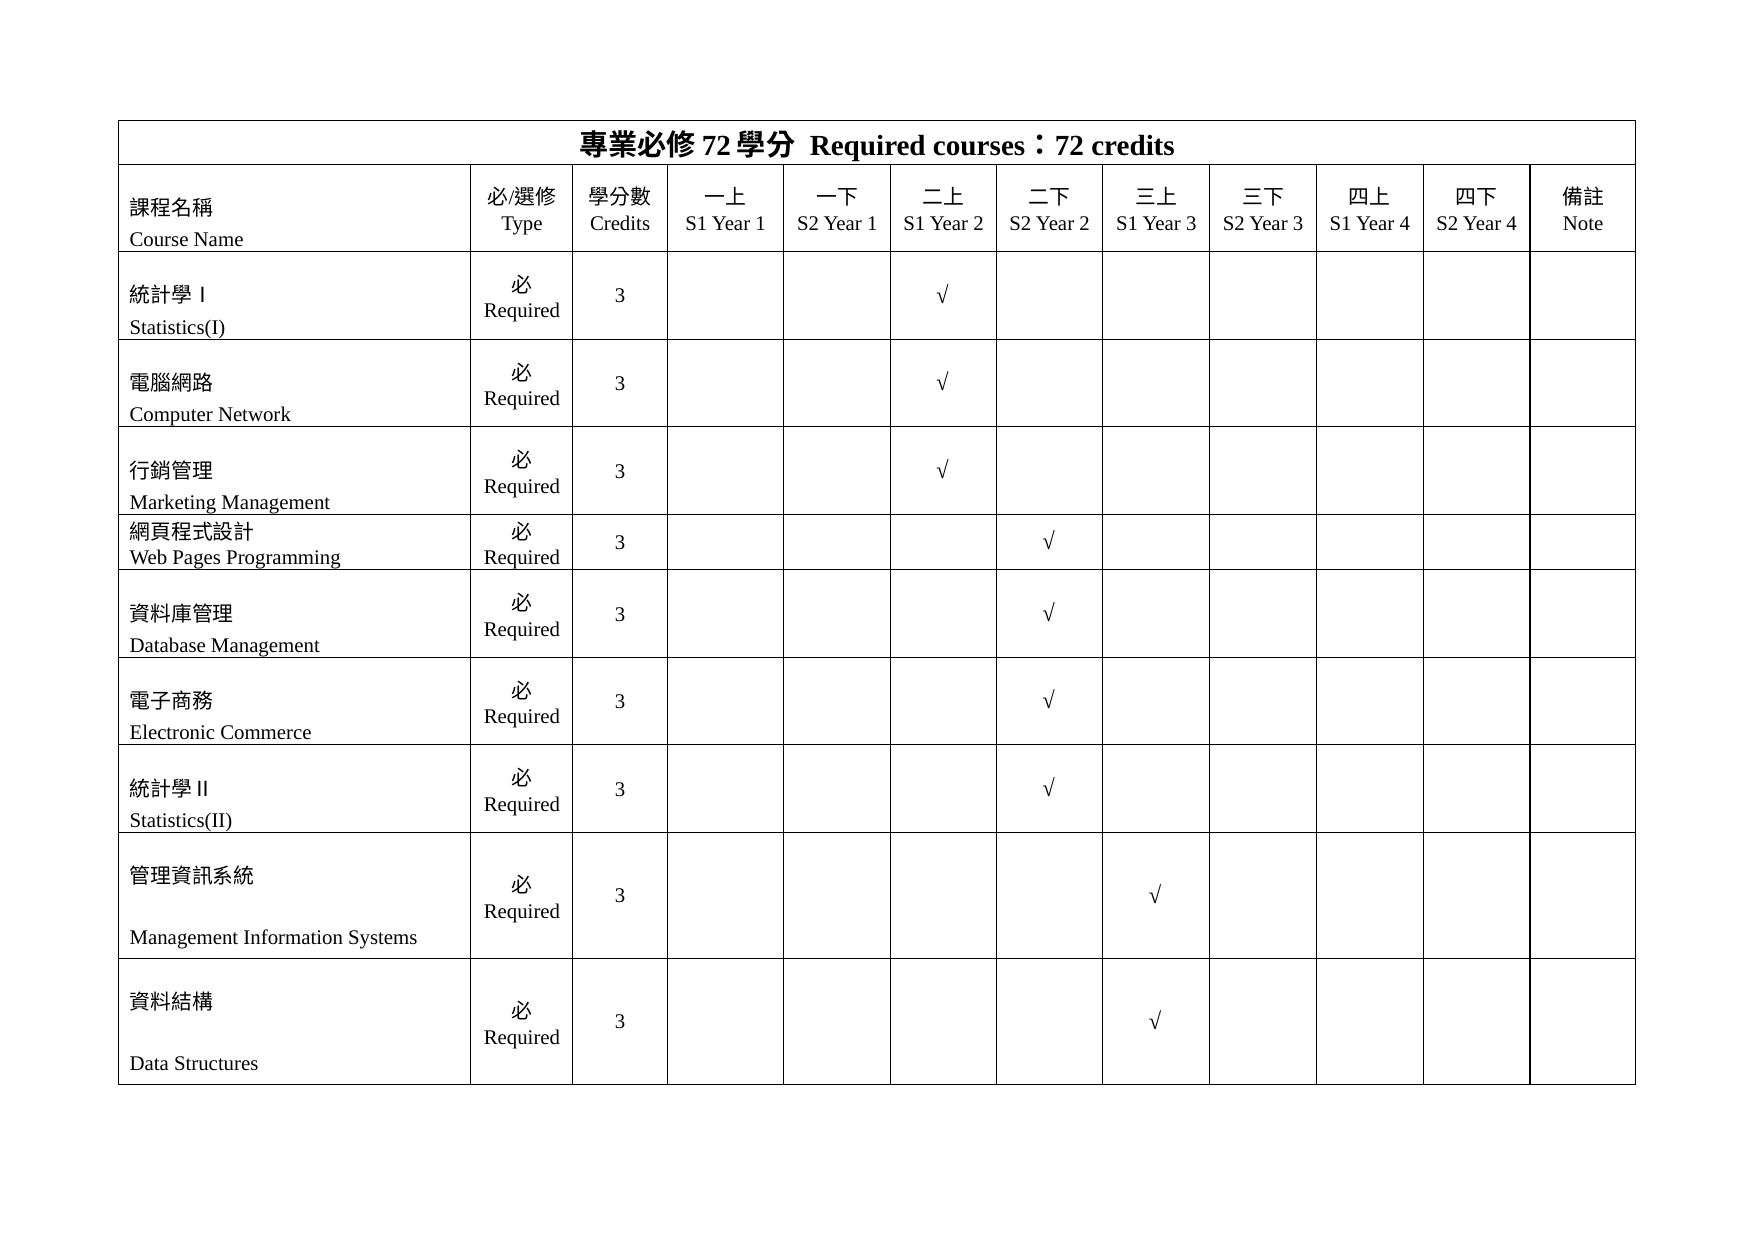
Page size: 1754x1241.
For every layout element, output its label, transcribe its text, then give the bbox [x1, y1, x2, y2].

table_cell [668, 959, 783, 1084]
table_cell [668, 427, 783, 514]
table_cell [997, 959, 1102, 1084]
table_cell [1210, 427, 1316, 514]
table_cell [891, 427, 996, 514]
table_cell [997, 340, 1102, 426]
table_cell [1210, 252, 1316, 339]
table_cell [1531, 252, 1635, 339]
table_cell [997, 745, 1102, 832]
table_cell [891, 340, 996, 426]
table_cell 必 Required [471, 515, 572, 569]
table_cell [1424, 515, 1529, 569]
table_cell [891, 570, 996, 657]
table_cell 資料結構 Data Structures [119, 959, 470, 1084]
table_cell [1103, 570, 1209, 657]
table_cell [1103, 340, 1209, 426]
table_cell 一下 S2 Year 1 [784, 165, 890, 251]
table_cell [1531, 570, 1635, 657]
table_cell [1531, 959, 1635, 1084]
table_cell [891, 515, 996, 569]
table_cell [1531, 658, 1635, 744]
table_cell [668, 252, 783, 339]
table_cell 3 [573, 515, 667, 569]
table_cell 二下 S2 Year 2 [997, 165, 1102, 251]
table_cell [891, 658, 996, 744]
table_cell [1317, 745, 1423, 832]
table_cell 必 Required [471, 340, 572, 426]
table_cell [668, 658, 783, 744]
table_cell 管理資訊系統 Management Information Systems [119, 833, 470, 958]
table_cell [1424, 340, 1529, 426]
table_cell [997, 570, 1102, 657]
table_cell [668, 340, 783, 426]
table_cell 必/選修 Type [471, 165, 572, 251]
table_cell [1210, 570, 1316, 657]
table_cell 必 Required [471, 427, 572, 514]
table_cell [997, 515, 1102, 569]
table_cell [1531, 833, 1635, 958]
table_cell [1210, 515, 1316, 569]
table_cell 課程名稱 Course Name [119, 165, 470, 251]
table_cell [1103, 427, 1209, 514]
table_cell [1317, 833, 1423, 958]
table_cell [1103, 252, 1209, 339]
table_cell 3 [573, 427, 667, 514]
table_cell 電腦網路 Computer Network [119, 340, 470, 426]
table_cell [997, 833, 1102, 958]
table_cell [1424, 959, 1529, 1084]
table_cell [1210, 745, 1316, 832]
table_cell [784, 340, 890, 426]
table_cell 必 Required [471, 833, 572, 958]
table_cell 一上 S1 Year 1 [668, 165, 783, 251]
table_cell [668, 833, 783, 958]
table_cell 四下 S2 Year 4 [1424, 165, 1529, 251]
table_cell [1317, 515, 1423, 569]
table_cell [1103, 833, 1209, 958]
table_cell [1103, 959, 1209, 1084]
table_cell [1531, 515, 1635, 569]
table_cell 行銷管理 Marketing Management [119, 427, 470, 514]
table_cell [1317, 570, 1423, 657]
table_cell [1531, 427, 1635, 514]
table_cell 必 Required [471, 959, 572, 1084]
table_cell [891, 252, 996, 339]
table_cell 三下 S2 Year 3 [1210, 165, 1316, 251]
table_cell 四上 S1 Year 4 [1317, 165, 1423, 251]
table_cell [1317, 340, 1423, 426]
table_cell 二上 S1 Year 2 [891, 165, 996, 251]
table_cell [784, 658, 890, 744]
table_cell [1317, 252, 1423, 339]
table_cell [784, 959, 890, 1084]
table_cell 必 Required [471, 570, 572, 657]
table_cell [1210, 658, 1316, 744]
table_cell [1424, 427, 1529, 514]
table_cell [997, 427, 1102, 514]
table_cell [784, 745, 890, 832]
table_cell 必 Required [471, 658, 572, 744]
table_cell [1210, 340, 1316, 426]
table_cell [1210, 959, 1316, 1084]
table_cell [1103, 658, 1209, 744]
table_cell [784, 833, 890, 958]
table_cell [1317, 427, 1423, 514]
table_cell [997, 252, 1102, 339]
table_cell 3 [573, 570, 667, 657]
table_cell [891, 833, 996, 958]
table_cell [1210, 833, 1316, 958]
table_cell [1531, 745, 1635, 832]
table_cell 統計學Ⅱ Statistics(II) [119, 745, 470, 832]
table_cell 資料庫管理 Database Management [119, 570, 470, 657]
table_cell [891, 745, 996, 832]
table_cell [1531, 340, 1635, 426]
table_cell [784, 570, 890, 657]
table_cell 學分數 Credits [573, 165, 667, 251]
table_cell [668, 745, 783, 832]
table_cell [668, 515, 783, 569]
table_cell 備註 Note [1531, 165, 1635, 251]
table_header 專業必修72學分 Required courses：72 credits [119, 121, 1635, 163]
table_cell 統計學Ⅰ Statistics(I) [119, 252, 470, 339]
table_cell 3 [573, 833, 667, 958]
table_cell 必 Required [471, 252, 572, 339]
table_cell 3 [573, 959, 667, 1084]
table_cell 網頁程式設計 Web Pages Programming [119, 515, 470, 569]
table_cell [1424, 658, 1529, 744]
table_cell [784, 252, 890, 339]
table_cell [1424, 745, 1529, 832]
table_cell 必 Required [471, 745, 572, 832]
table_cell 3 [573, 745, 667, 832]
table_cell [997, 658, 1102, 744]
table_cell [784, 427, 890, 514]
table_cell 3 [573, 658, 667, 744]
table_cell [1103, 745, 1209, 832]
table_cell [1424, 570, 1529, 657]
table_cell 3 [573, 252, 667, 339]
table_cell [1103, 515, 1209, 569]
table_cell [668, 570, 783, 657]
table_cell [784, 515, 890, 569]
table_cell [1424, 833, 1529, 958]
table_cell [1317, 658, 1423, 744]
table_cell 三上 S1 Year 3 [1103, 165, 1209, 251]
table_cell 電子商務 Electronic Commerce [119, 658, 470, 744]
table_cell [1317, 959, 1423, 1084]
table_cell [1424, 252, 1529, 339]
table_cell [891, 959, 996, 1084]
table_cell 3 [573, 340, 667, 426]
